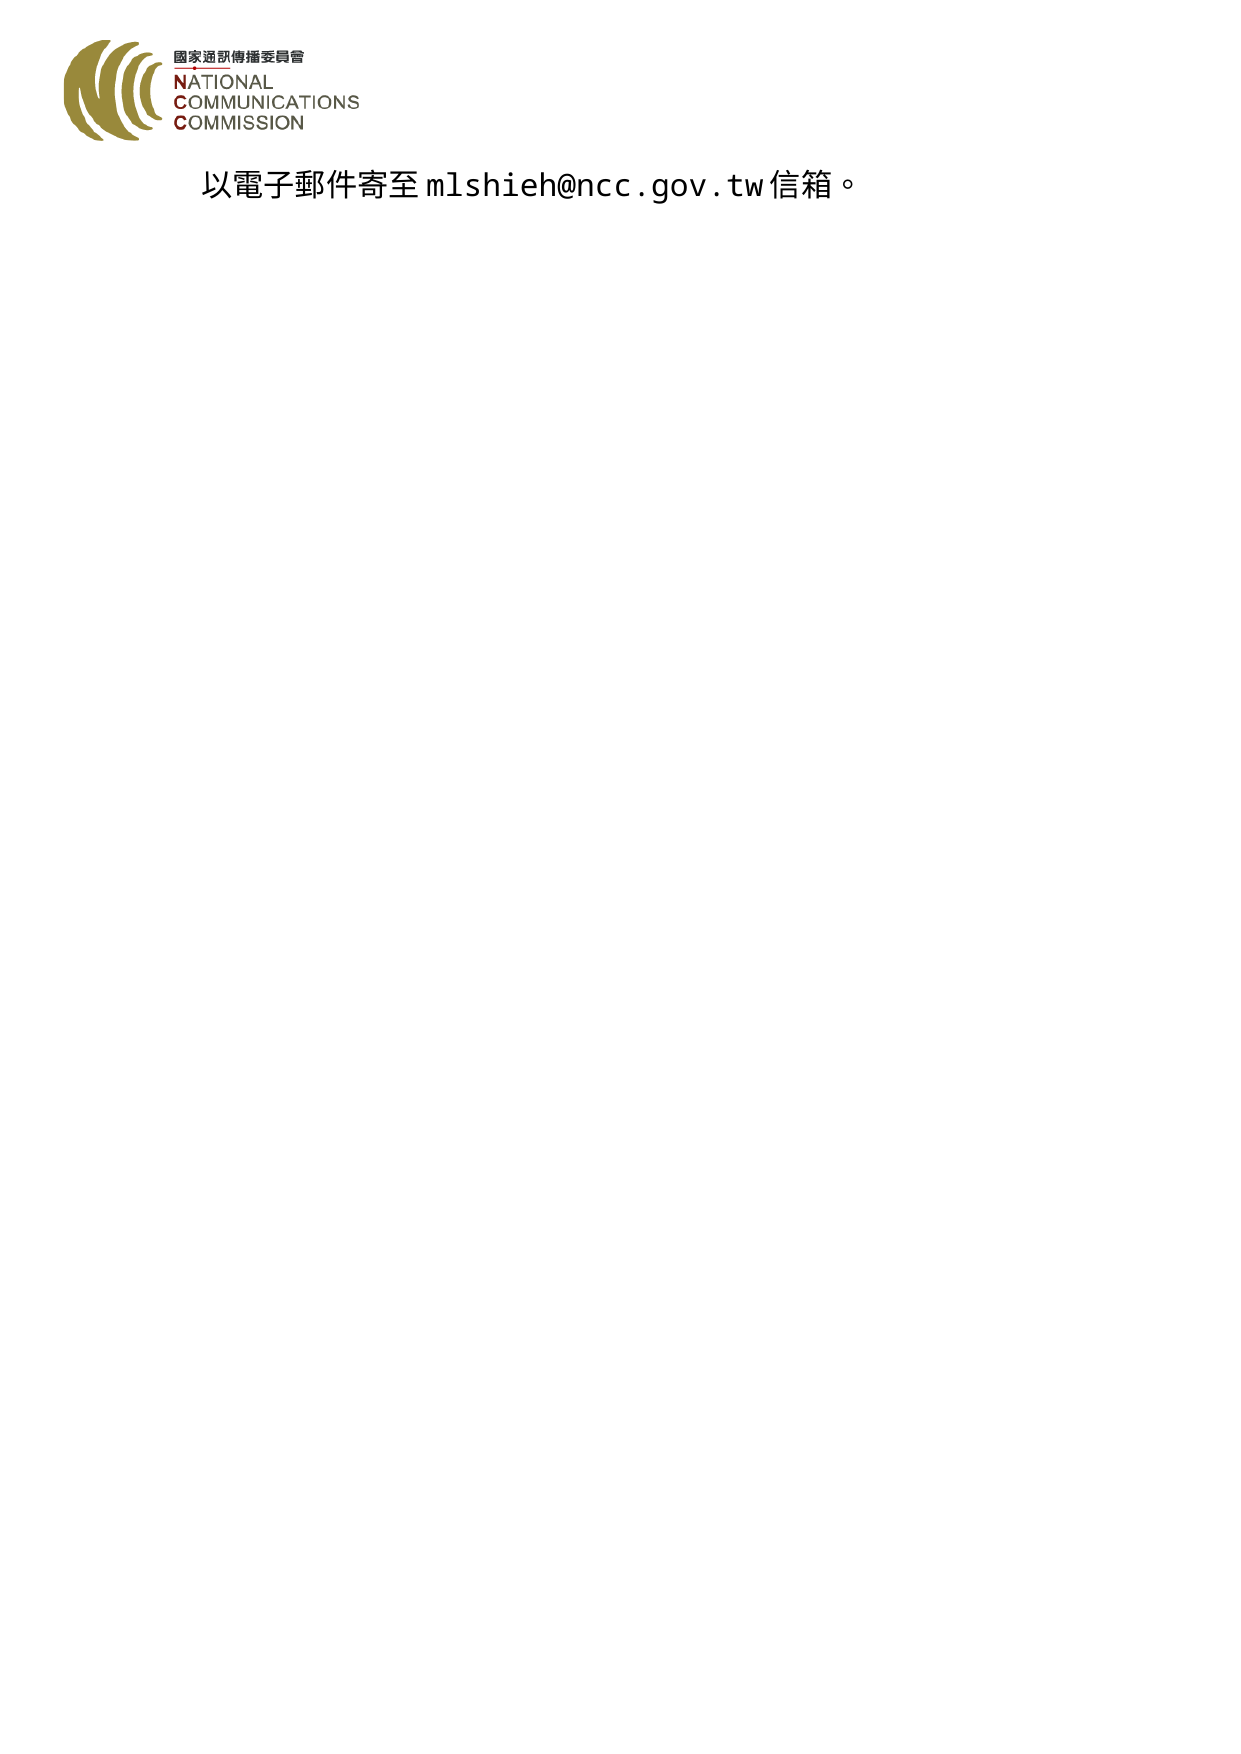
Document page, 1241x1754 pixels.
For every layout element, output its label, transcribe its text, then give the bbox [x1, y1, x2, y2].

list 各界對於本案，如尚有任何意見，歡迎於110年3月18日前填具意見書，以電子郵件寄至mlshieh@ncc.gov.tw信箱。 [130, 145, 1199, 220]
